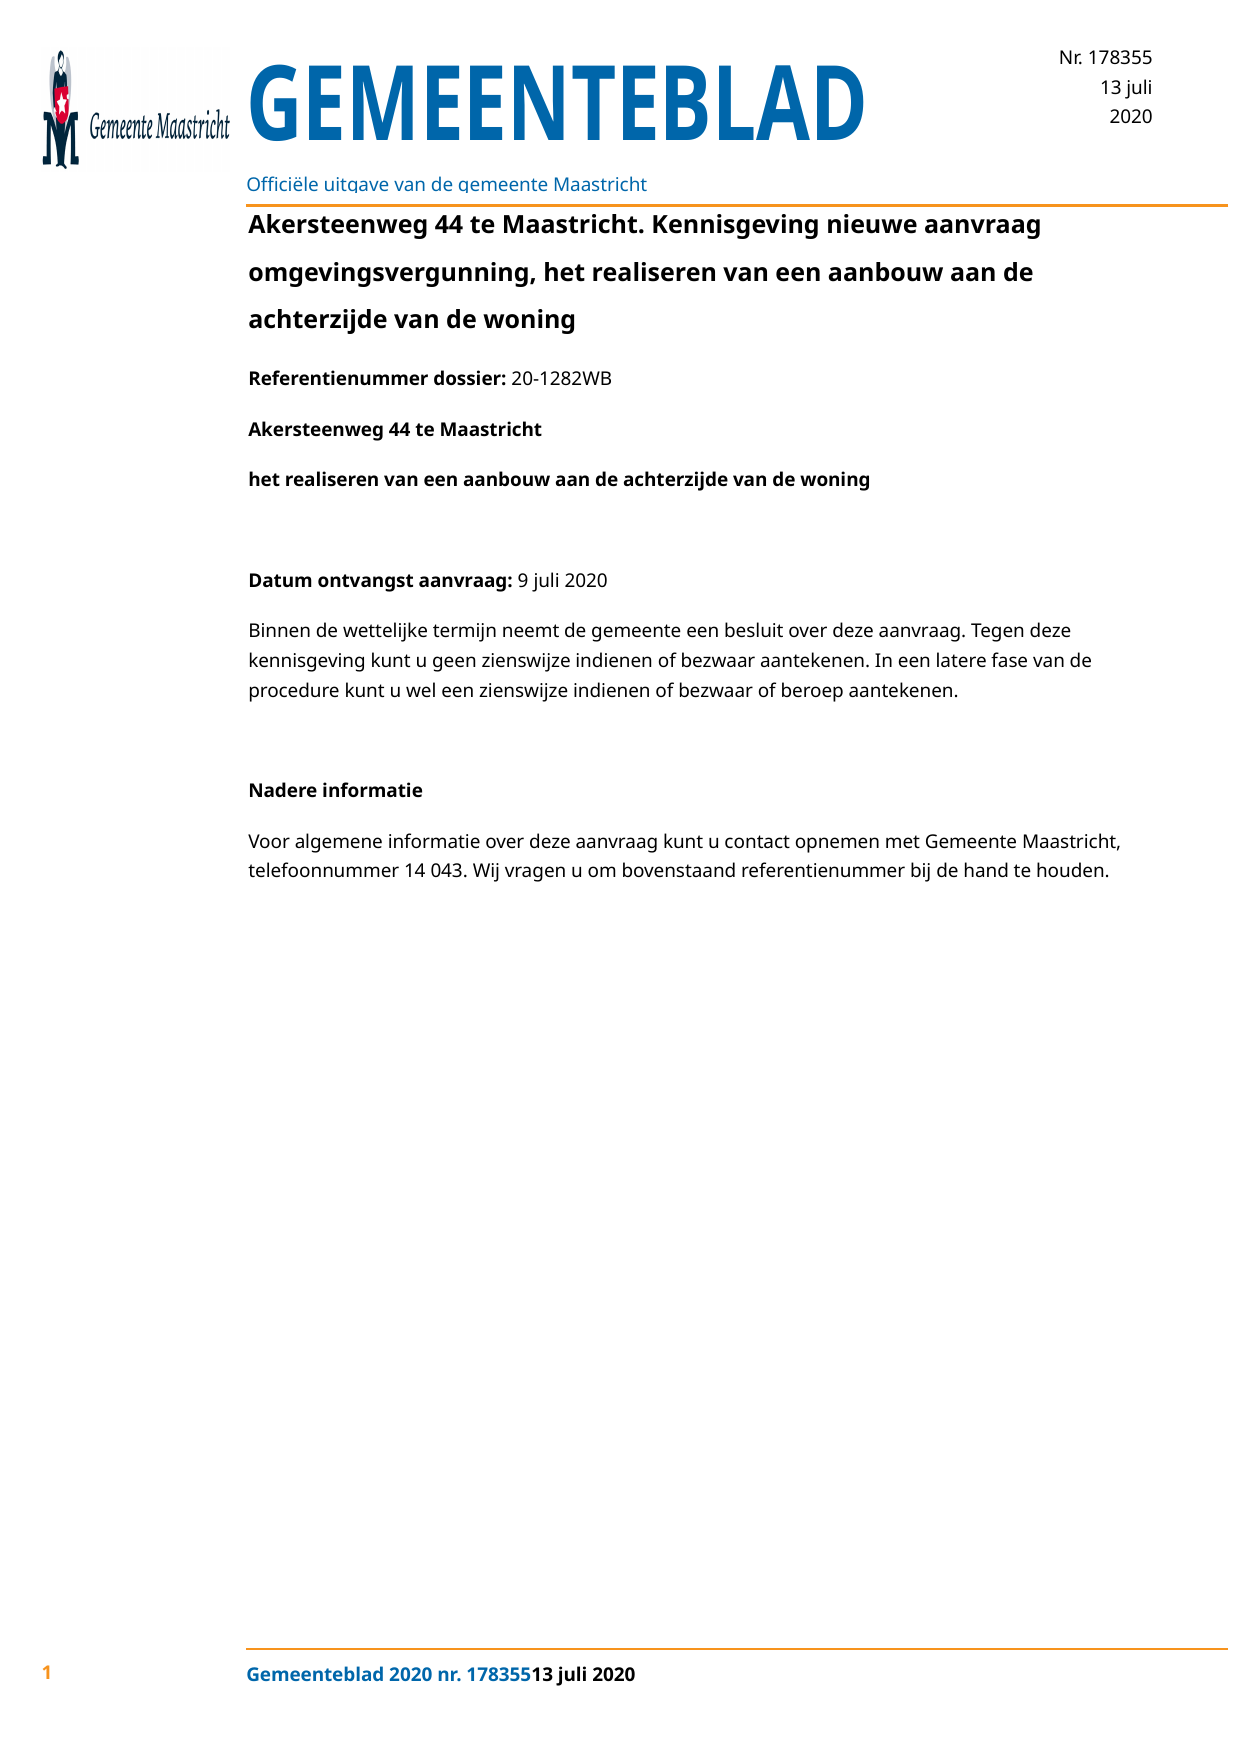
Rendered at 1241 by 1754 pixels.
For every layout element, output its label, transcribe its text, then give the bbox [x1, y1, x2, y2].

picture [41, 47, 231, 172]
text Referentienummer dossier: 20-1282WB [248, 366, 1152, 391]
text Akersteenweg 44 te Maastricht. Kennisgeving nieuwe aanvraag omgevingsvergunning, het realiseren van een aanbouw aan de achterzijde van de woning [248, 207, 1152, 336]
text Binnen de wettelijke termijn neemt de gemeente een besluit over deze aanvraag. Tegen deze kennisgeving kunt u geen zienswijze indienen of bezwaar aantekenen. In een latere fase van de procedure kunt u wel een zienswijze indienen of bezwaar of beroep aantekenen. [248, 618, 1152, 702]
text het realiseren van een aanbouw aan de achterzijde van de woning [248, 466, 1152, 492]
text Datum ontvangst aanvraag: 9 juli 2020 [248, 567, 1152, 593]
text Akersteenweg 44 te Maastricht [248, 416, 1152, 442]
text Voor algemene informatie over deze aanvraag kunt u contact opnemen met Gemeente Maastricht, telefoonnummer 14 043. Wij vragen u om bovenstaand referentienummer bij de hand te houden. [248, 828, 1152, 883]
text Nadere informatie [248, 778, 1152, 803]
